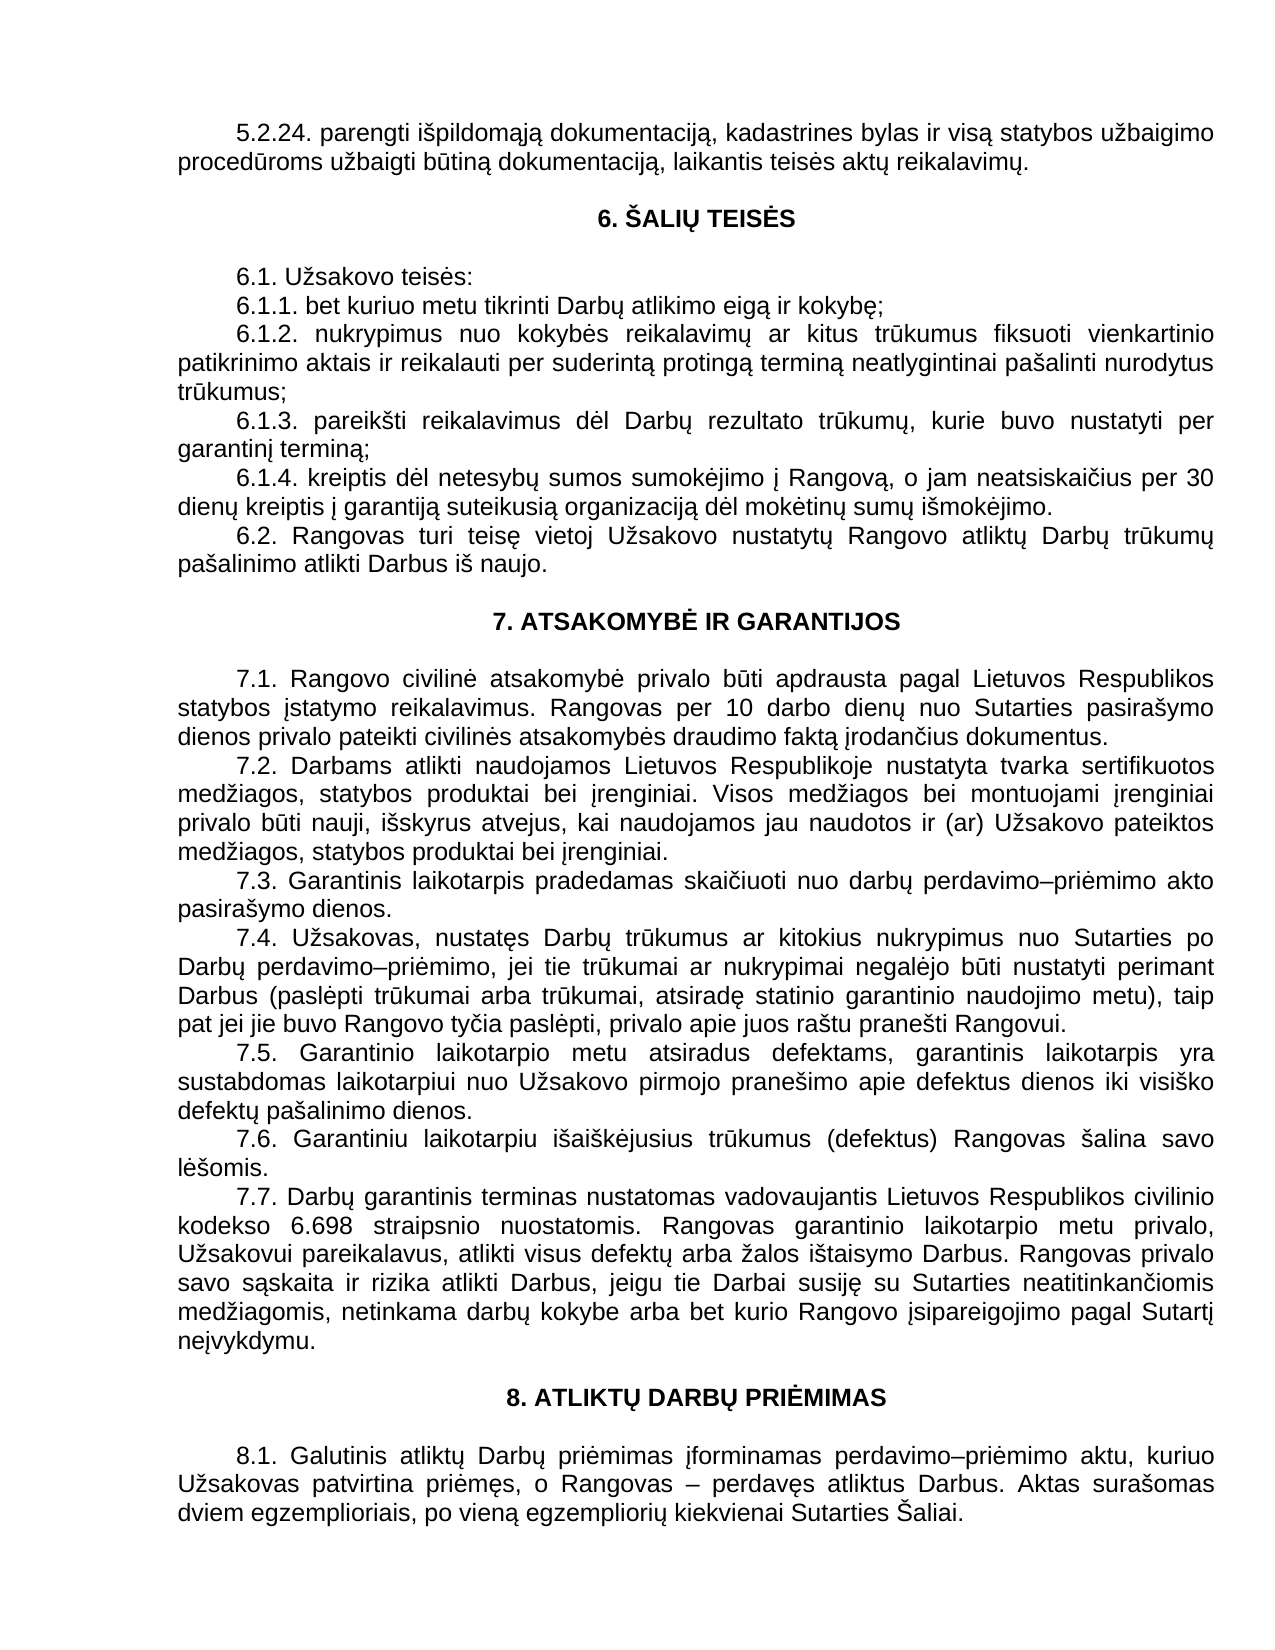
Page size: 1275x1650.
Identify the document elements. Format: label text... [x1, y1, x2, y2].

text 5.2.24. parengti išpildomąją dokumentaciją, kadastrines bylas ir visą statybos užbaigimo procedūroms užbaigti būtiną dokumentaciją, laikantis teisės aktų reikalavimų. [177, 118, 1216, 176]
text 8.1. Galutinis atliktų Darbų priėmimas įforminamas perdavimo–priėmimo aktu, kuriuo Užsakovas patvirtina priėmęs, o Rangovas – perdavęs atliktus Darbus. Aktas surašomas dviem egzemplioriais, po vieną egzempliorių kiekvienai Sutarties Šaliai. [177, 1441, 1216, 1527]
text 7.6. Garantiniu laikotarpiu išaiškėjusius trūkumus (defektus) Rangovas šalina savo lėšomis. [177, 1124, 1216, 1182]
text 6.1.1. bet kuriuo metu tikrinti Darbų atlikimo eigą ir kokybę; [177, 291, 1216, 319]
text 7.7. Darbų garantinis terminas nustatomas vadovaujantis Lietuvos Respublikos civilinio kodekso 6.698 straipsnio nuostatomis. Rangovas garantinio laikotarpio metu privalo, Užsakovui pareikalavus, atlikti visus defektų arba žalos ištaisymo Darbus. Rangovas privalo savo sąskaita ir rizika atlikti Darbus, jeigu tie Darbai susiję su Sutarties neatitinkančiomis medžiagomis, netinkama darbų kokybe arba bet kurio Rangovo įsipareigojimo pagal Sutartį neįvykdymu. [177, 1182, 1216, 1354]
text 6.1. Užsakovo teisės: [177, 262, 1216, 291]
text 7. ATSAKOMYBĖ IR GARANTIJOS [177, 607, 1216, 636]
text 6.1.3. pareikšti reikalavimus dėl Darbų rezultato trūkumų, kurie buvo nustatyti per garantinį terminą; [177, 406, 1216, 463]
text 6.1.4. kreiptis dėl netesybų sumos sumokėjimo į Rangovą, o jam neatsiskaičius per 30 dienų kreiptis į garantiją suteikusią organizaciją dėl mokėtinų sumų išmokėjimo. [177, 463, 1216, 521]
text 6. ŠALIŲ TEISĖS [177, 204, 1216, 233]
text 7.1. Rangovo civilinė atsakomybė privalo būti apdrausta pagal Lietuvos Respublikos statybos įstatymo reikalavimus. Rangovas per 10 darbo dienų nuo Sutarties pasirašymo dienos privalo pateikti civilinės atsakomybės draudimo faktą įrodančius dokumentus. [177, 664, 1216, 751]
text 7.2. Darbams atlikti naudojamos Lietuvos Respublikoje nustatyta tvarka sertifikuotos medžiagos, statybos produktai bei įrenginiai. Visos medžiagos bei montuojami įrenginiai privalo būti nauji, išskyrus atvejus, kai naudojamos jau naudotos ir (ar) Užsakovo pateiktos medžiagos, statybos produktai bei įrenginiai. [177, 751, 1216, 866]
text 7.5. Garantinio laikotarpio metu atsiradus defektams, garantinis laikotarpis yra sustabdomas laikotarpiui nuo Užsakovo pirmojo pranešimo apie defektus dienos iki visiško defektų pašalinimo dienos. [177, 1038, 1216, 1124]
text 8. ATLIKTŲ DARBŲ PRIĖMIMAS [177, 1383, 1216, 1412]
text 6.1.2. nukrypimus nuo kokybės reikalavimų ar kitus trūkumus fiksuoti vienkartinio patikrinimo aktais ir reikalauti per suderintą protingą terminą neatlygintinai pašalinti nurodytus trūkumus; [177, 319, 1216, 406]
text 7.3. Garantinis laikotarpis pradedamas skaičiuoti nuo darbų perdavimo–priėmimo akto pasirašymo dienos. [177, 866, 1216, 923]
text 7.4. Užsakovas, nustatęs Darbų trūkumus ar kitokius nukrypimus nuo Sutarties po Darbų perdavimo–priėmimo, jei tie trūkumai ar nukrypimai negalėjo būti nustatyti perimant Darbus (paslėpti trūkumai arba trūkumai, atsiradę statinio garantinio naudojimo metu), taip pat jei jie buvo Rangovo tyčia paslėpti, privalo apie juos raštu pranešti Rangovui. [177, 923, 1216, 1038]
text 6.2. Rangovas turi teisę vietoj Užsakovo nustatytų Rangovo atliktų Darbų trūkumų pašalinimo atlikti Darbus iš naujo. [177, 521, 1216, 578]
